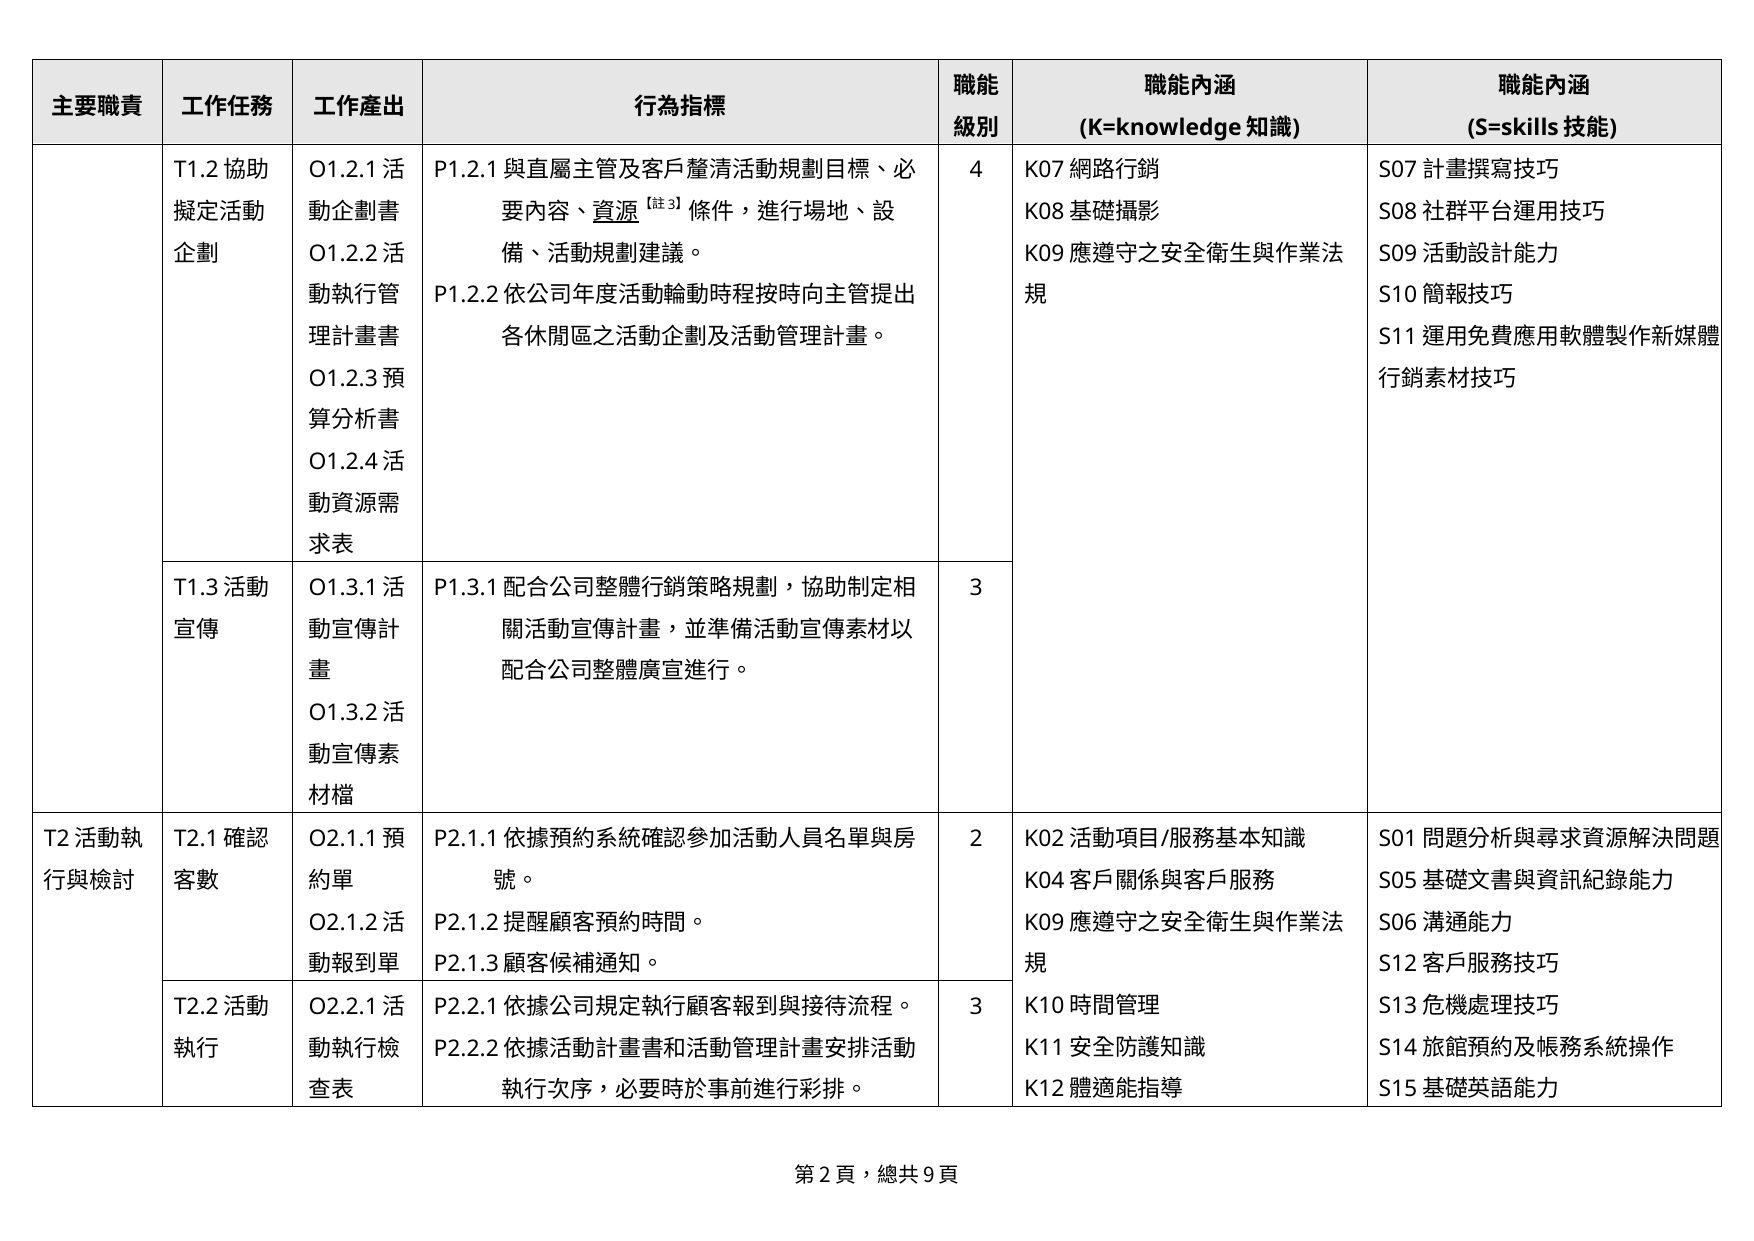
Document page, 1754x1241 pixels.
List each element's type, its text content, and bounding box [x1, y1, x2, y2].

table_cell P2.1.1依據預約系統確認參加活動人員名單與房號。 P2.1.2提醒顧客預約時間。 P2.1.3顧客候補通知。 [423, 813, 938, 980]
table_cell T1.2協助擬定活動企劃 [163, 145, 292, 561]
table_cell O1.3.1活動宣傳計畫 O1.3.2活動宣傳素材檔 [293, 562, 422, 812]
table_cell T1.3活動宣傳 [163, 562, 292, 812]
table_cell 3 [939, 981, 1012, 1106]
table_cell K07網路行銷 K08基礎攝影 K09應遵守之安全衛生與作業法規 [1013, 145, 1367, 812]
table_header 職能內涵 (K=knowledge知識) [1013, 60, 1367, 143]
table_cell T2活動執行與檢討 [33, 813, 162, 1106]
table_cell O1.2.1活動企劃書 O1.2.2活動執行管理計畫書 O1.2.3預算分析書 O1.2.4活動資源需求表 [293, 145, 422, 561]
table_header 主要職責 [33, 60, 162, 143]
table_cell K02活動項目/服務基本知識 K04客戶關係與客戶服務 K09應遵守之安全衛生與作業法規 K10時間管理 K11安全防護知識 K12體適能指導 [1013, 813, 1367, 1106]
table_cell T2.2活動執行 [163, 981, 292, 1106]
table_cell 4 [939, 145, 1012, 561]
table_cell P1.2.1與直屬主管及客戶釐清活動規劃目標、必要內容、資源【註3】條件，進行場地、設備、活動規劃建議。 P1.2.2依公司年度活動輪動時程按時向主管提出各休閒區之活動企劃及活動管理計畫。 [423, 145, 938, 561]
table_cell T2.1確認客數 [163, 813, 292, 980]
table_cell S07計畫撰寫技巧 S08社群平台運用技巧 S09活動設計能力 S10簡報技巧 S11運用免費應用軟體製作新媒體行銷素材技巧 [1368, 145, 1721, 812]
table_cell 2 [939, 813, 1012, 980]
table_header 工作任務 [163, 60, 292, 143]
table_cell O2.2.1活動執行檢查表 [293, 981, 422, 1106]
table_cell O2.1.1預約單 O2.1.2活動報到單 [293, 813, 422, 980]
table_cell S01問題分析與尋求資源解決問題 S05基礎文書與資訊紀錄能力 S06溝通能力 S12客戶服務技巧 S13危機處理技巧 S14旅館預約及帳務系統操作 S15基礎英語能力 [1368, 813, 1721, 1106]
table_header 職能內涵 (S=skills技能) [1368, 60, 1721, 143]
table_cell P2.2.1依據公司規定執行顧客報到與接待流程。 P2.2.2依據活動計畫書和活動管理計畫安排活動執行次序，必要時於事前進行彩排。 [423, 981, 938, 1106]
table_cell 3 [939, 562, 1012, 812]
table_cell P1.3.1配合公司整體行銷策略規劃，協助制定相關活動宣傳計畫，並準備活動宣傳素材以配合公司整體廣宣進行。 [423, 562, 938, 812]
table_header 工作產出 [293, 60, 422, 143]
table_header 職能級別 [939, 60, 1012, 143]
table_cell [33, 145, 162, 812]
table_header 行為指標 [423, 60, 938, 143]
